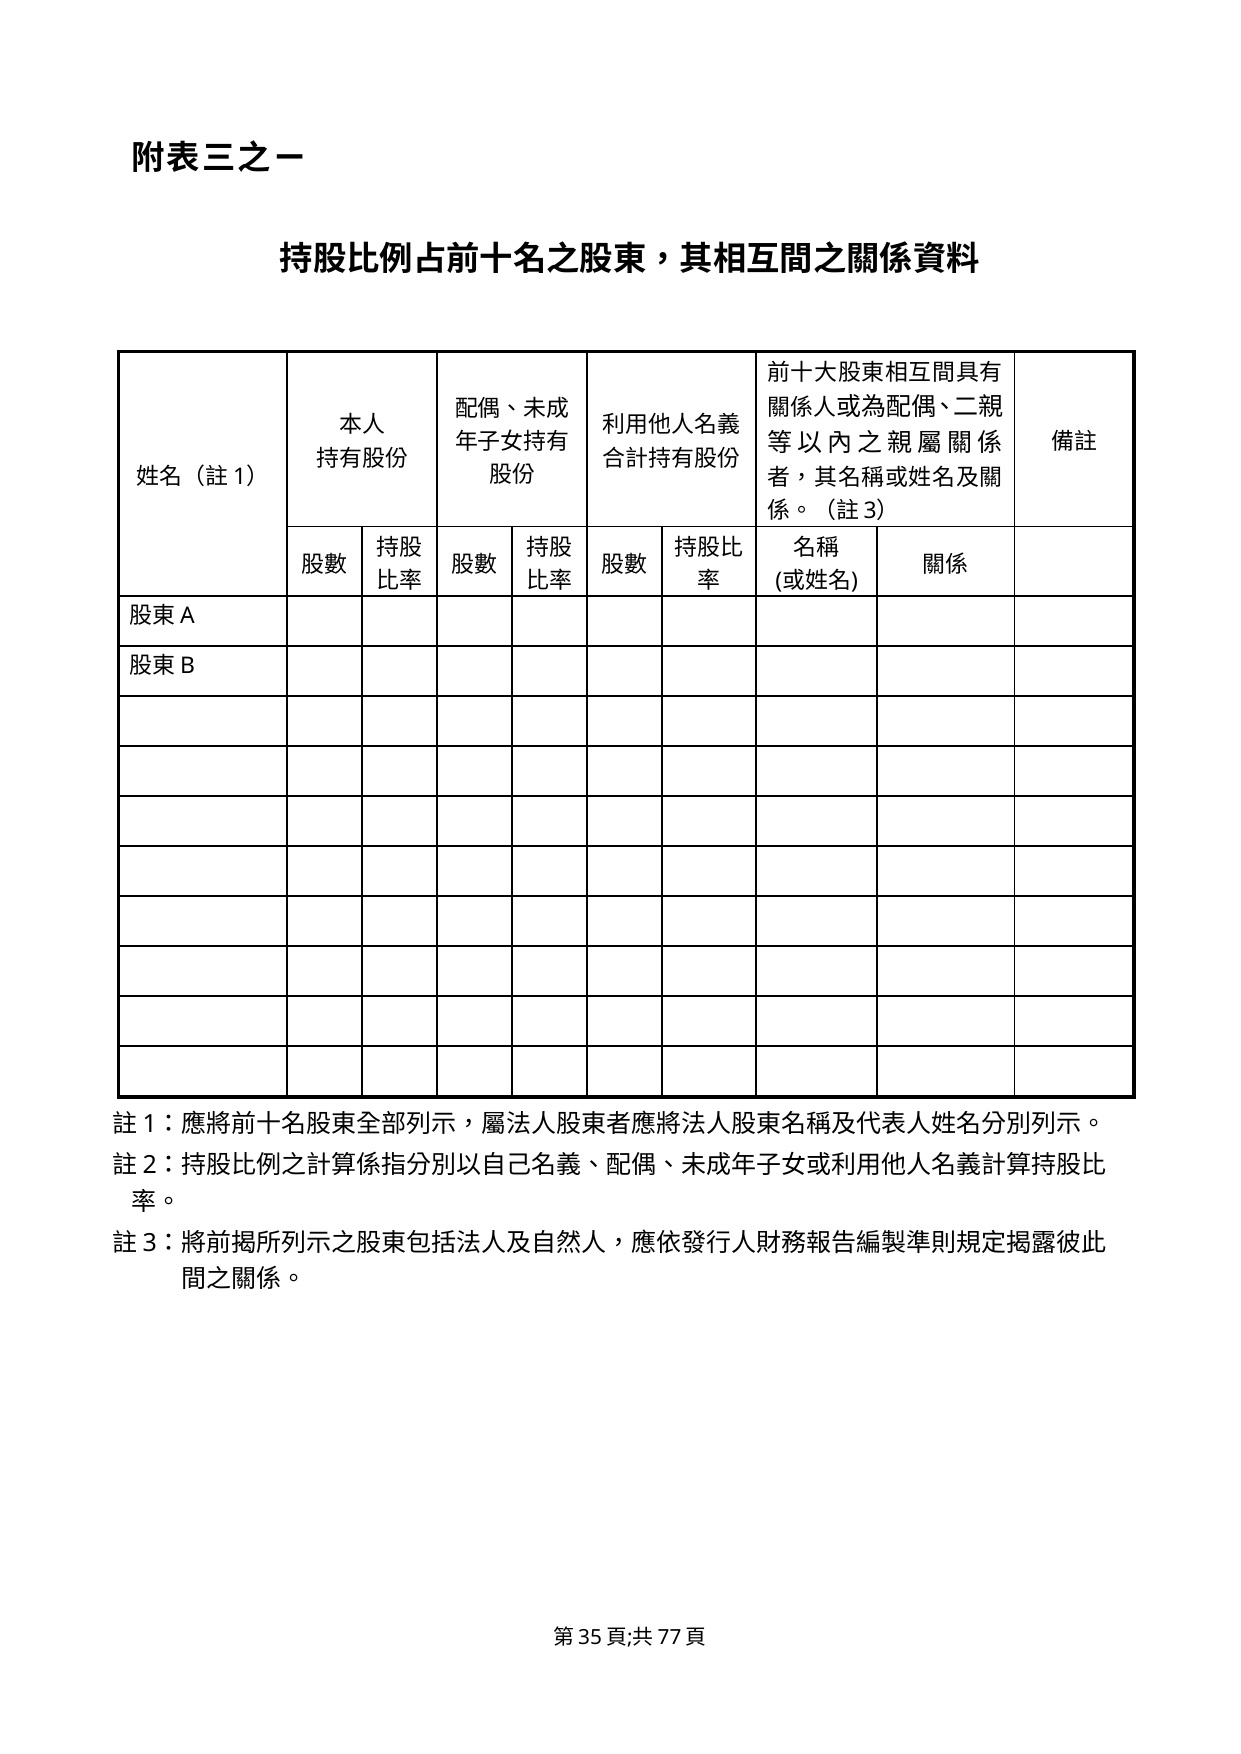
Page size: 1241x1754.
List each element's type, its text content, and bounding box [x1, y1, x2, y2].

table_cell [663, 597, 755, 645]
table_cell [288, 747, 361, 795]
table_cell [878, 647, 1014, 695]
table_cell [757, 847, 876, 895]
table_header 前十大股東相互間具有關係人或為配偶、二親等以內之親屬關係者，其名稱或姓名及關係。（註3） [757, 353, 1014, 526]
table_cell [1015, 897, 1132, 945]
table_cell [588, 797, 661, 845]
table_cell [363, 997, 436, 1045]
table_cell [513, 947, 586, 995]
table_cell [288, 1047, 361, 1095]
table_cell [878, 847, 1014, 895]
table_cell [878, 597, 1014, 645]
table_cell [288, 897, 361, 945]
table_cell [438, 597, 511, 645]
table_cell [588, 1047, 661, 1095]
table_cell [363, 797, 436, 845]
text 附表三之ㄧ [131, 131, 1128, 179]
table_cell [120, 747, 286, 795]
table_cell [513, 1047, 586, 1095]
table_cell [120, 697, 286, 745]
table_cell [513, 997, 586, 1045]
table_header 利用他人名義合計持有股份 [588, 353, 755, 526]
table_cell [757, 897, 876, 945]
table_cell 股東B [120, 647, 286, 695]
table_cell [363, 697, 436, 745]
table_cell [663, 947, 755, 995]
table_cell 股東A [120, 597, 286, 645]
table_cell [663, 847, 755, 895]
table_cell [363, 1047, 436, 1095]
table_cell [1015, 997, 1132, 1045]
table_cell [513, 647, 586, 695]
table_cell 股數 [588, 527, 661, 595]
table_cell 股數 [288, 527, 361, 595]
table_cell [438, 997, 511, 1045]
table_cell [878, 897, 1014, 945]
table_cell [1015, 747, 1132, 795]
table_cell [757, 947, 876, 995]
table_cell [1015, 847, 1132, 895]
table_cell [288, 997, 361, 1045]
table_cell [757, 597, 876, 645]
table_header 姓名（註1） [120, 353, 286, 595]
table_cell [878, 697, 1014, 745]
text 持股比例占前十名之股東，其相互間之關係資料 [131, 232, 1128, 280]
table_cell [588, 847, 661, 895]
table_cell [120, 997, 286, 1045]
text 註3：將前揭所列示之股東包括法人及自然人，應依發行人財務報告編製準則規定揭露彼此間之關係。 [112, 1222, 1128, 1295]
table_cell [757, 997, 876, 1045]
text 註1：應將前十名股東全部列示，屬法人股東者應將法人股東名稱及代表人姓名分別列示。 [112, 1103, 1128, 1140]
table_header 本人 持有股份 [288, 353, 436, 526]
table_cell [878, 947, 1014, 995]
table_cell [288, 797, 361, 845]
table_cell 持股比率 [513, 527, 586, 595]
table_cell 關係 [878, 527, 1014, 595]
table_cell 持股比率 [363, 527, 436, 595]
table_cell [663, 997, 755, 1045]
table_cell [513, 797, 586, 845]
table_cell [363, 747, 436, 795]
table_cell [438, 897, 511, 945]
table_cell [878, 997, 1014, 1045]
table_cell [663, 1047, 755, 1095]
table_cell [363, 847, 436, 895]
table_cell [878, 1047, 1014, 1095]
table_cell [513, 897, 586, 945]
table_cell [363, 897, 436, 945]
table_cell [363, 647, 436, 695]
table_cell [1015, 597, 1132, 645]
table_cell [588, 897, 661, 945]
table_cell [288, 697, 361, 745]
table_cell [663, 647, 755, 695]
table_cell [120, 797, 286, 845]
table_cell [757, 697, 876, 745]
table_cell 股數 [438, 527, 511, 595]
table_cell [288, 947, 361, 995]
table_cell [663, 797, 755, 845]
table_cell [1015, 1047, 1132, 1095]
table_cell [1015, 527, 1132, 595]
table_cell [588, 597, 661, 645]
table_cell [363, 947, 436, 995]
table_cell [120, 947, 286, 995]
table_cell [513, 747, 586, 795]
table_cell [438, 847, 511, 895]
table_cell [588, 747, 661, 795]
table_cell [878, 797, 1014, 845]
table_cell [438, 697, 511, 745]
table_cell [663, 897, 755, 945]
table_cell [120, 897, 286, 945]
table_cell [438, 747, 511, 795]
table_cell [120, 847, 286, 895]
table_cell [288, 647, 361, 695]
text 註2：持股比例之計算係指分別以自己名義、配偶、未成年子女或利用他人名義計算持股比率。 [112, 1145, 1125, 1217]
table_cell [120, 1047, 286, 1095]
table_cell [1015, 697, 1132, 745]
table_cell [663, 697, 755, 745]
table_cell [363, 597, 436, 645]
table_cell [438, 797, 511, 845]
table_cell [757, 797, 876, 845]
table_cell [757, 647, 876, 695]
table_cell [757, 1047, 876, 1095]
table_cell [588, 647, 661, 695]
table_cell [513, 697, 586, 745]
table_cell 持股比率 [663, 527, 755, 595]
table_cell [438, 647, 511, 695]
table_cell [1015, 947, 1132, 995]
table_cell [757, 747, 876, 795]
table_cell [663, 747, 755, 795]
table_cell [288, 847, 361, 895]
table_cell [438, 947, 511, 995]
table_cell [1015, 647, 1132, 695]
table_cell [1015, 797, 1132, 845]
table_cell [288, 597, 361, 645]
table_cell 名稱 (或姓名) [757, 527, 876, 595]
table_cell [588, 697, 661, 745]
table_cell [588, 997, 661, 1045]
table_header 配偶、未成年子女持有股份 [438, 353, 586, 526]
table_cell [513, 597, 586, 645]
table_header 備註 [1015, 353, 1132, 526]
table_cell [438, 1047, 511, 1095]
table_cell [513, 847, 586, 895]
table_cell [588, 947, 661, 995]
table_cell [878, 747, 1014, 795]
